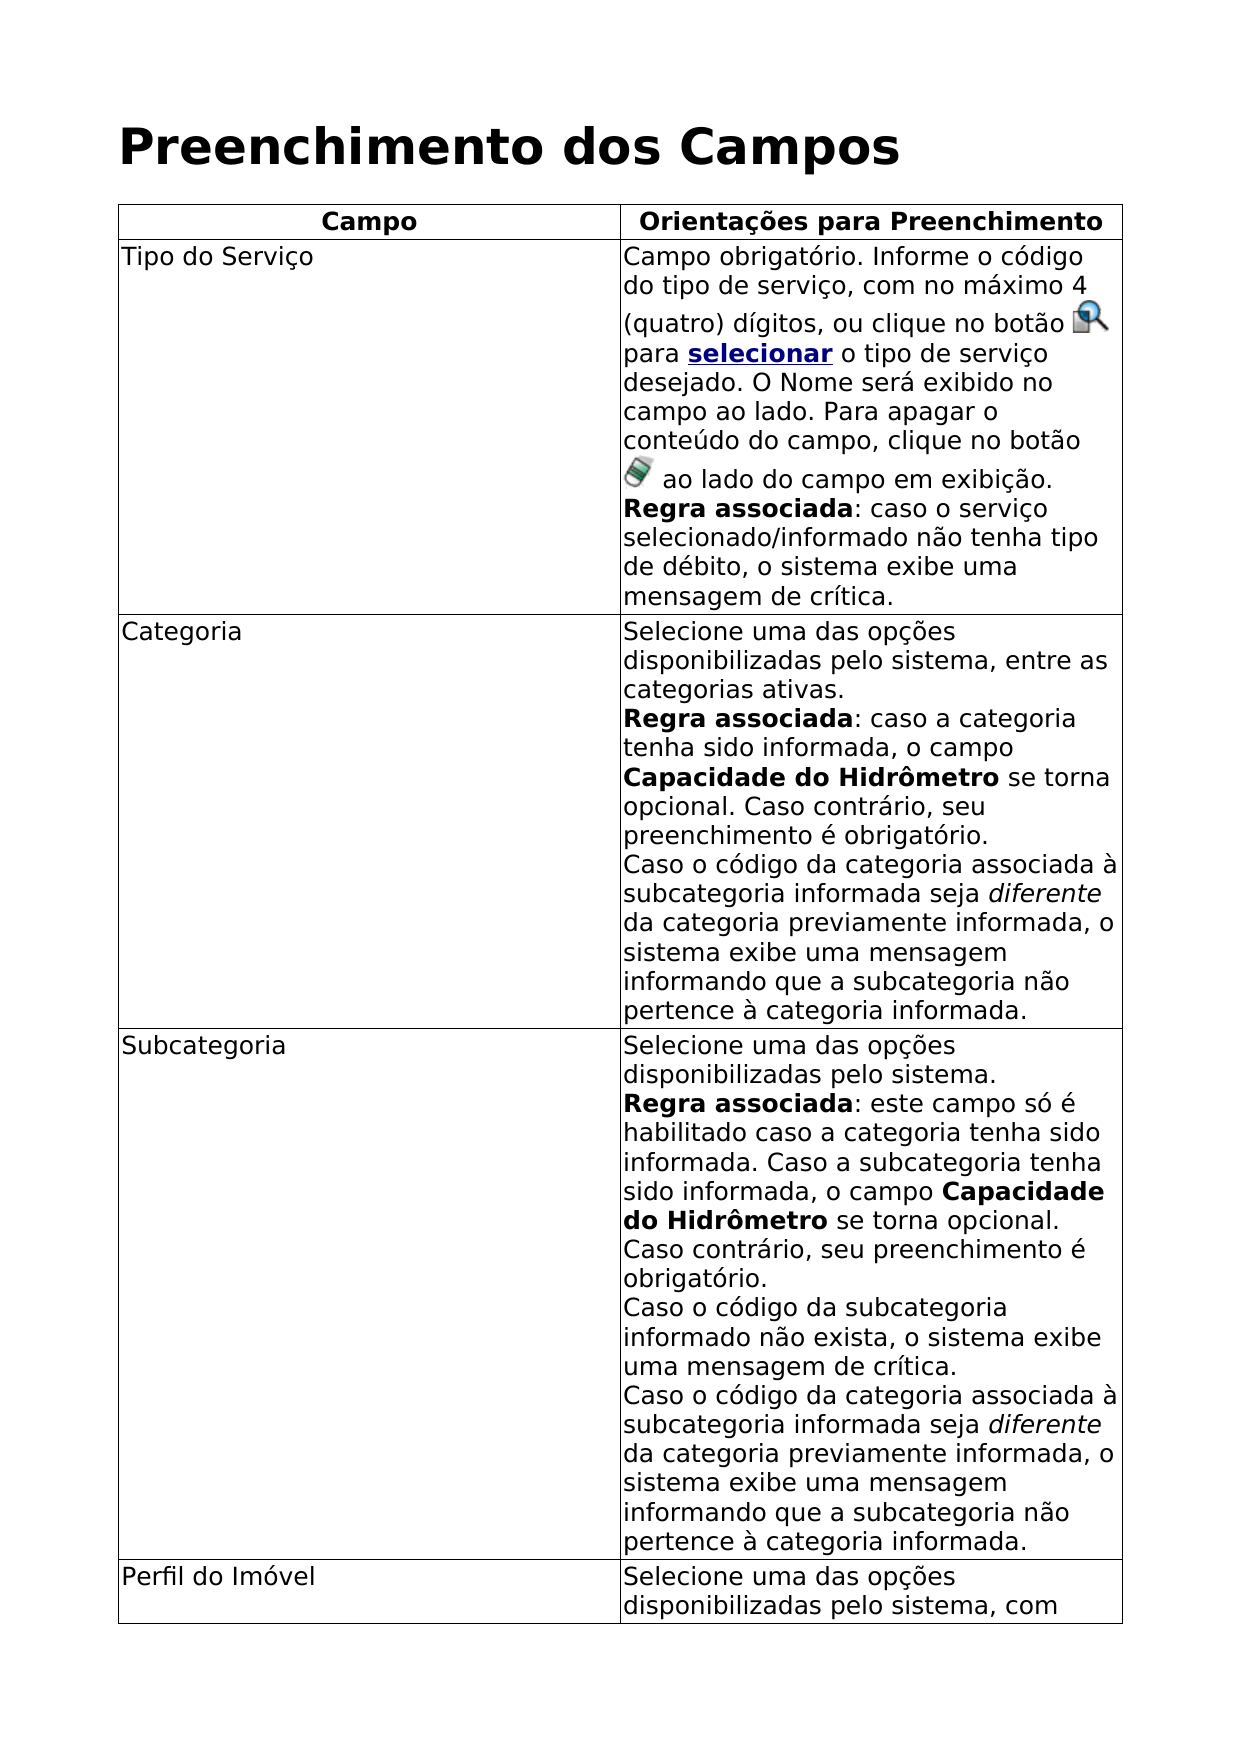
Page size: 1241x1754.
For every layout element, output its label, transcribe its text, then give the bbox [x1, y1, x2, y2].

table_cell Selecione uma das opções disponibilizadas pelo sistema, com [621, 1560, 1122, 1623]
table_cell Categoria [119, 615, 620, 1028]
subtitle Preenchimento dos Campos [118, 118, 1122, 176]
table_cell Campo obrigatório. Informe o código do tipo de serviço, com no máximo 4 (quatro) dígitos, ou clique no botão para selecionar o tipo de serviço desejado. O Nome será exibido no campo ao lado. Para apagar o conteúdo do campo, clique no botão ao lado do campo em exibição. Regra associada: caso o serviço selecionado/informado não tenha tipo de débito, o sistema exibe uma mensagem de crítica. [621, 240, 1122, 614]
table_cell Tipo do Serviço [119, 240, 620, 614]
table_cell Perfil do Imóvel [119, 1560, 620, 1623]
table_header Orientações para Preenchimento [621, 205, 1122, 239]
table_cell Selecione uma das opções disponibilizadas pelo sistema. Regra associada: este campo só é habilitado caso a categoria tenha sido informada. Caso a subcategoria tenha sido informada, o campo Capacidade do Hidrômetro se torna opcional. Caso contrário, seu preenchimento é obrigatório. Caso o código da subcategoria informado não exista, o sistema exibe uma mensagem de crítica. Caso o código da categoria associada à subcategoria informada seja diferente da categoria previamente informada, o sistema exibe uma mensagem informando que a subcategoria não pertence à categoria informada. [621, 1029, 1122, 1559]
picture [1072, 300, 1109, 333]
table_header Campo [119, 205, 620, 239]
table_cell Selecione uma das opções disponibilizadas pelo sistema, entre as categorias ativas. Regra associada: caso a categoria tenha sido informada, o campo Capacidade do Hidrômetro se torna opcional. Caso contrário, seu preenchimento é obrigatório. Caso o código da categoria associada à subcategoria informada seja diferente da categoria previamente informada, o sistema exibe uma mensagem informando que a subcategoria não pertence à categoria informada. [621, 615, 1122, 1028]
picture [622, 455, 655, 489]
table_cell Subcategoria [119, 1029, 620, 1559]
